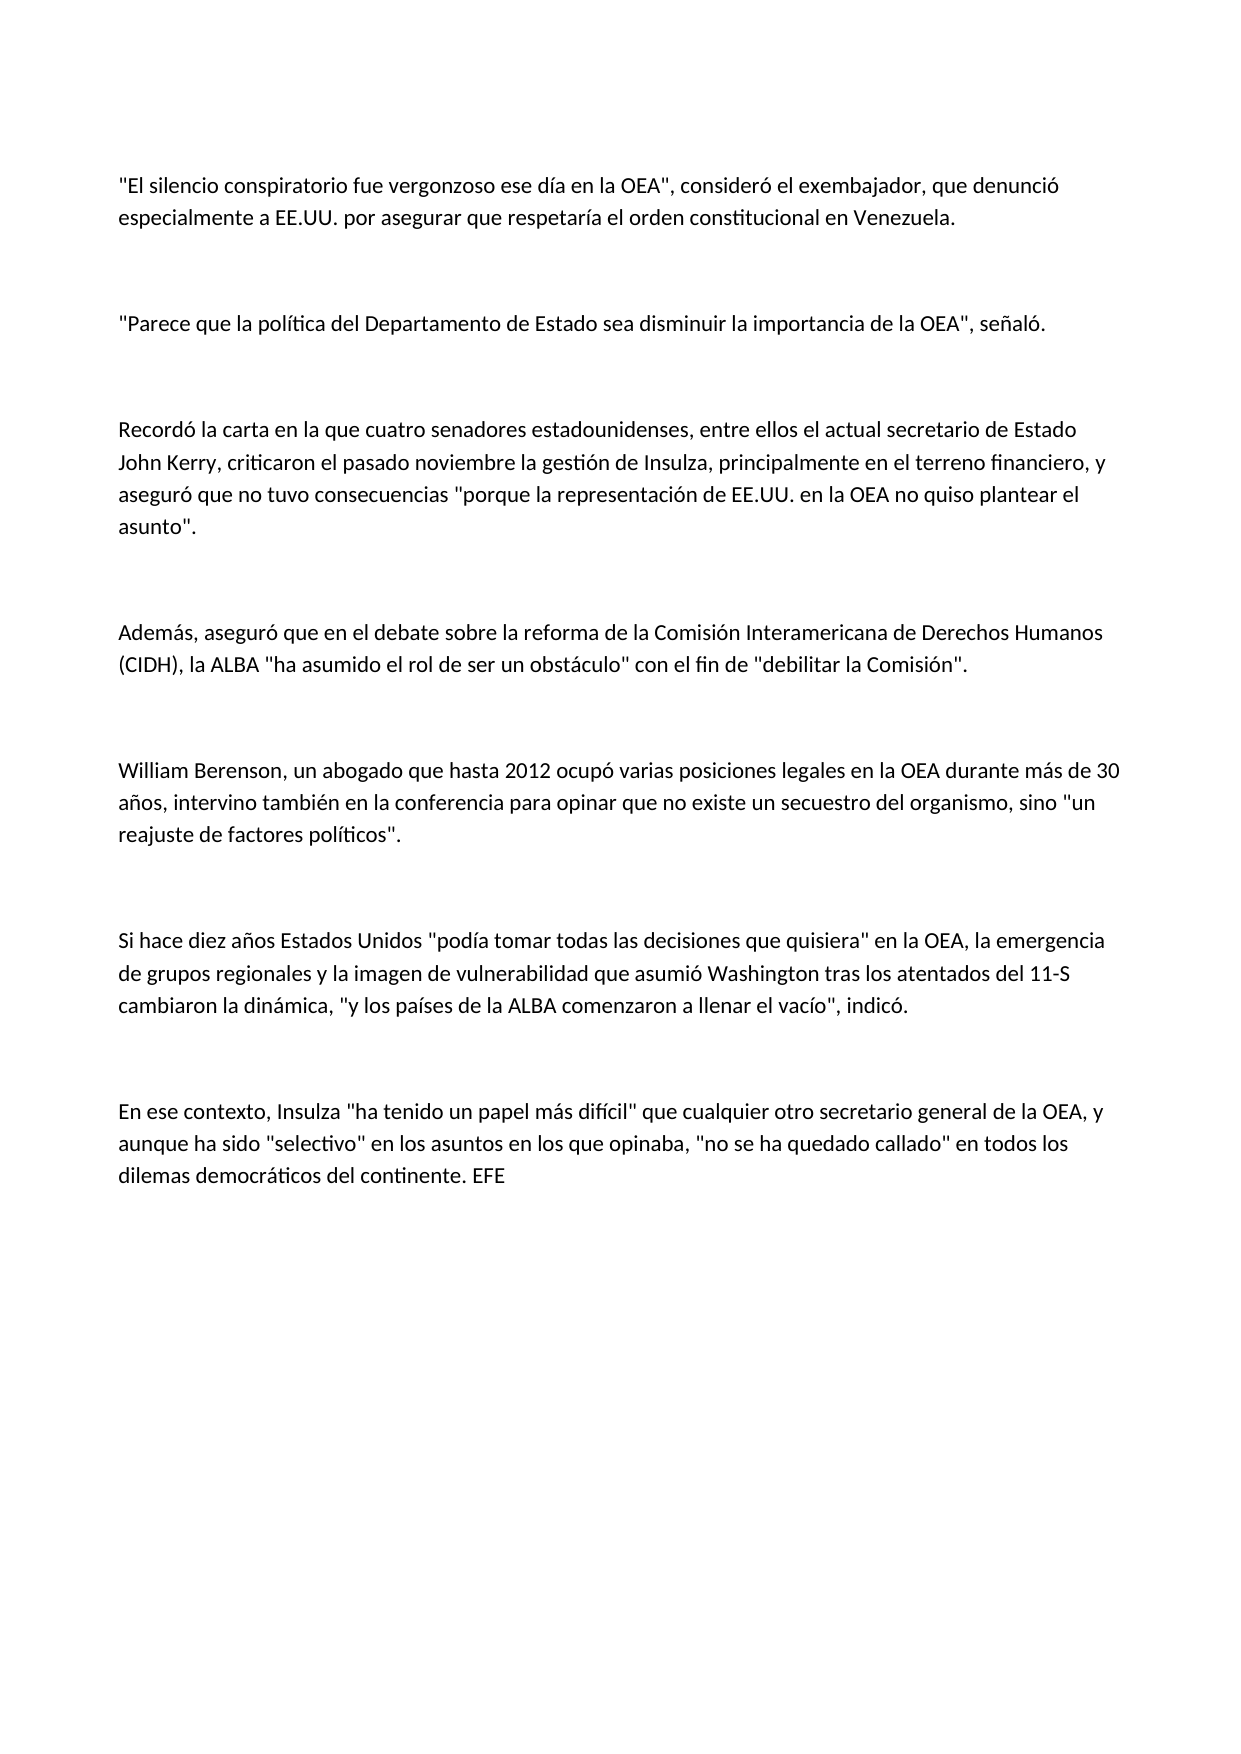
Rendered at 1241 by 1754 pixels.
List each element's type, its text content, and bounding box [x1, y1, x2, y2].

text "El silencio conspiratorio fue vergonzoso ese día en la OEA", consideró el exembajador, que denunció especialmente a EE.UU. por asegurar que respetaría el orden constitucional en Venezuela. [118, 171, 1122, 231]
text Recordó la carta en la que cuatro senadores estadounidenses, entre ellos el actual secretario de Estado John Kerry, criticaron el pasado noviembre la gestión de Insulza, principalmente en el terreno financiero, y aseguró que no tuvo consecuencias "porque la representación de EE.UU. en la OEA no quiso plantear el asunto". [118, 415, 1122, 540]
text "Parece que la política del Departamento de Estado sea disminuir la importancia de la OEA", señaló. [118, 309, 1122, 337]
text En ese contexto, Insulza "ha tenido un papel más difícil" que cualquier otro secretario general de la OEA, y aunque ha sido "selectivo" en los asuntos en los que opinaba, "no se ha quedado callado" en todos los dilemas democráticos del continente. EFE [118, 1097, 1122, 1189]
text Además, aseguró que en el debate sobre la reforma de la Comisión Interamericana de Derechos Humanos (CIDH), la ALBA "ha asumido el rol de ser un obstáculo" con el fin de "debilitar la Comisión". [118, 618, 1122, 678]
text William Berenson, un abogado que hasta 2012 ocupó varias posiciones legales en la OEA durante más de 30 años, intervino también en la conferencia para opinar que no existe un secuestro del organismo, sino "un reajuste de factores políticos". [118, 756, 1122, 849]
text Si hace diez años Estados Unidos "podía tomar todas las decisiones que quisiera" en la OEA, la emergencia de grupos regionales y la imagen de vulnerabilidad que asumió Washington tras los atentados del 11-S cambiaron la dinámica, "y los países de la ALBA comenzaron a llenar el vacío", indicó. [118, 927, 1122, 1019]
